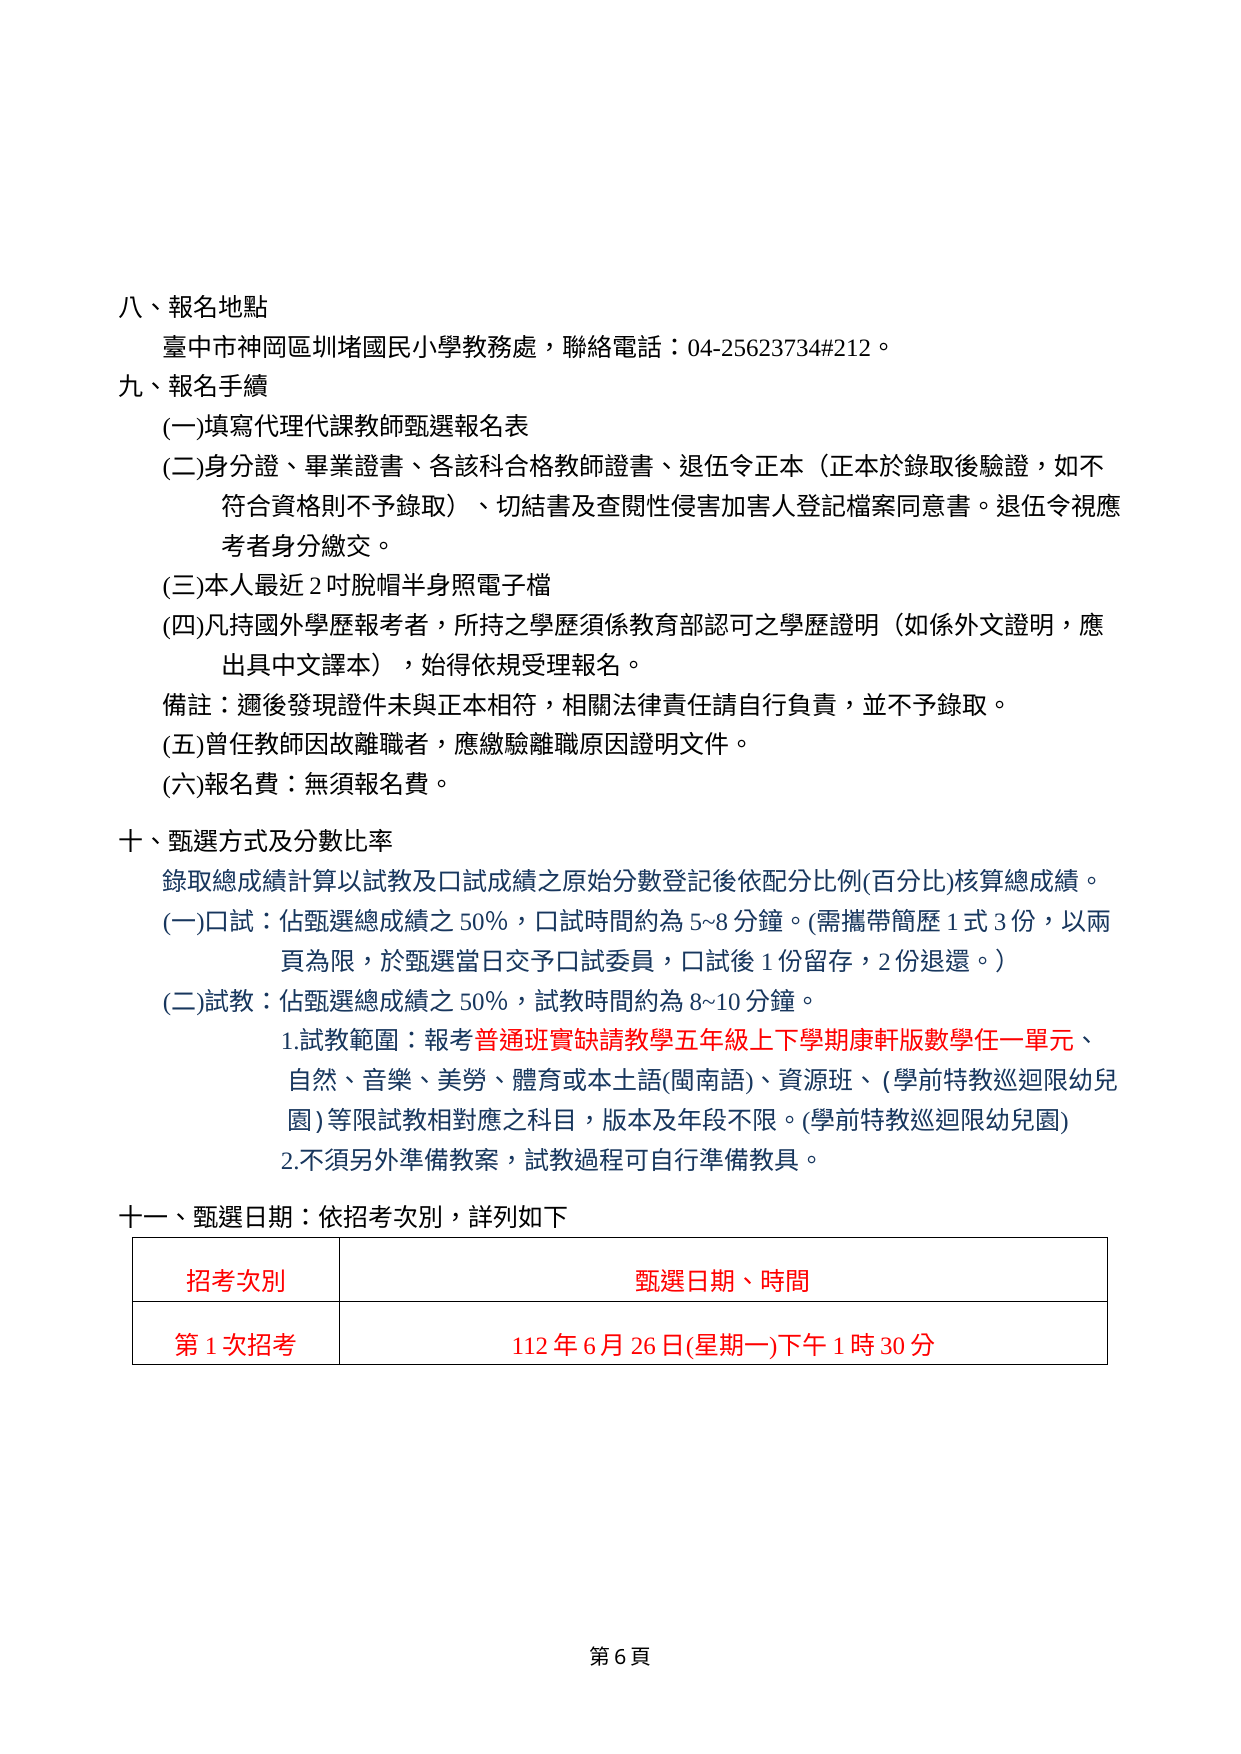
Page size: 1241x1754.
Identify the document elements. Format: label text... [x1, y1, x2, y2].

text (二)身分證、畢業證書、各該科合格教師證書、退伍令正本（正本於錄取後驗證，如不符合資格則不予錄取）、切結書及查閱性侵害加害人登記檔案同意書。退伍令視應考者身分繳交。 [162, 446, 1122, 562]
table_header 甄選日期、時間 [340, 1238, 1107, 1301]
text 臺中市神岡區圳堵國民小學教務處，聯絡電話：04-25623734#212。 [162, 327, 1122, 363]
text (四)凡持國外學歷報考者，所持之學歷須係教育部認可之學歷證明（如係外文證明，應出具中文譯本），始得依規受理報名。 [162, 606, 1122, 682]
text 十一、甄選日期：依招考次別，詳列如下 [118, 1197, 1122, 1233]
text 八、報名地點 [118, 287, 1122, 323]
text 1.試教範圍：報考普通班實缺請教學五年級上下學期康軒版數學任一單元、自然、音樂、美勞、體育或本土語(閩南語)、資源班、(學前特教巡迴限幼兒園)等限試教相對應之科目，版本及年段不限。(學前特教巡迴限幼兒園) [281, 1021, 1122, 1137]
text (五)曾任教師因故離職者，應繳驗離職原因證明文件。 [162, 725, 1122, 761]
text 九、報名手續 [118, 367, 1122, 403]
text 錄取總成績計算以試教及口試成績之原始分數登記後依配分比例(百分比)核算總成績。 [162, 862, 1122, 898]
text (三)本人最近2吋脫帽半身照電子檔 [162, 566, 1122, 602]
table_header 招考次別 [133, 1238, 339, 1301]
text (一)口試：佔甄選總成績之50％，口試時間約為5~8分鐘。(需攜帶簡歷1式3份，以兩頁為限，於甄選當日交予口試委員，口試後1份留存，2份退還。） [163, 901, 1122, 977]
text 備註：邇後發現證件未與正本相符，相關法律責任請自行負責，並不予錄取。 [162, 685, 1122, 721]
text (一)填寫代理代課教師甄選報名表 [162, 407, 1122, 443]
table_cell 112年6月26日(星期一)下午1時30分 [340, 1302, 1107, 1364]
text (六)報名費：無須報名費。 [162, 765, 1122, 801]
table_cell 第1次招考 [133, 1302, 339, 1364]
text 2.不須另外準備教案，試教過程可自行準備教具。 [281, 1140, 1122, 1176]
text (二)試教：佔甄選總成績之50％，試教時間約為8~10分鐘。 [163, 981, 1122, 1017]
text 十、甄選方式及分數比率 [118, 822, 1122, 858]
